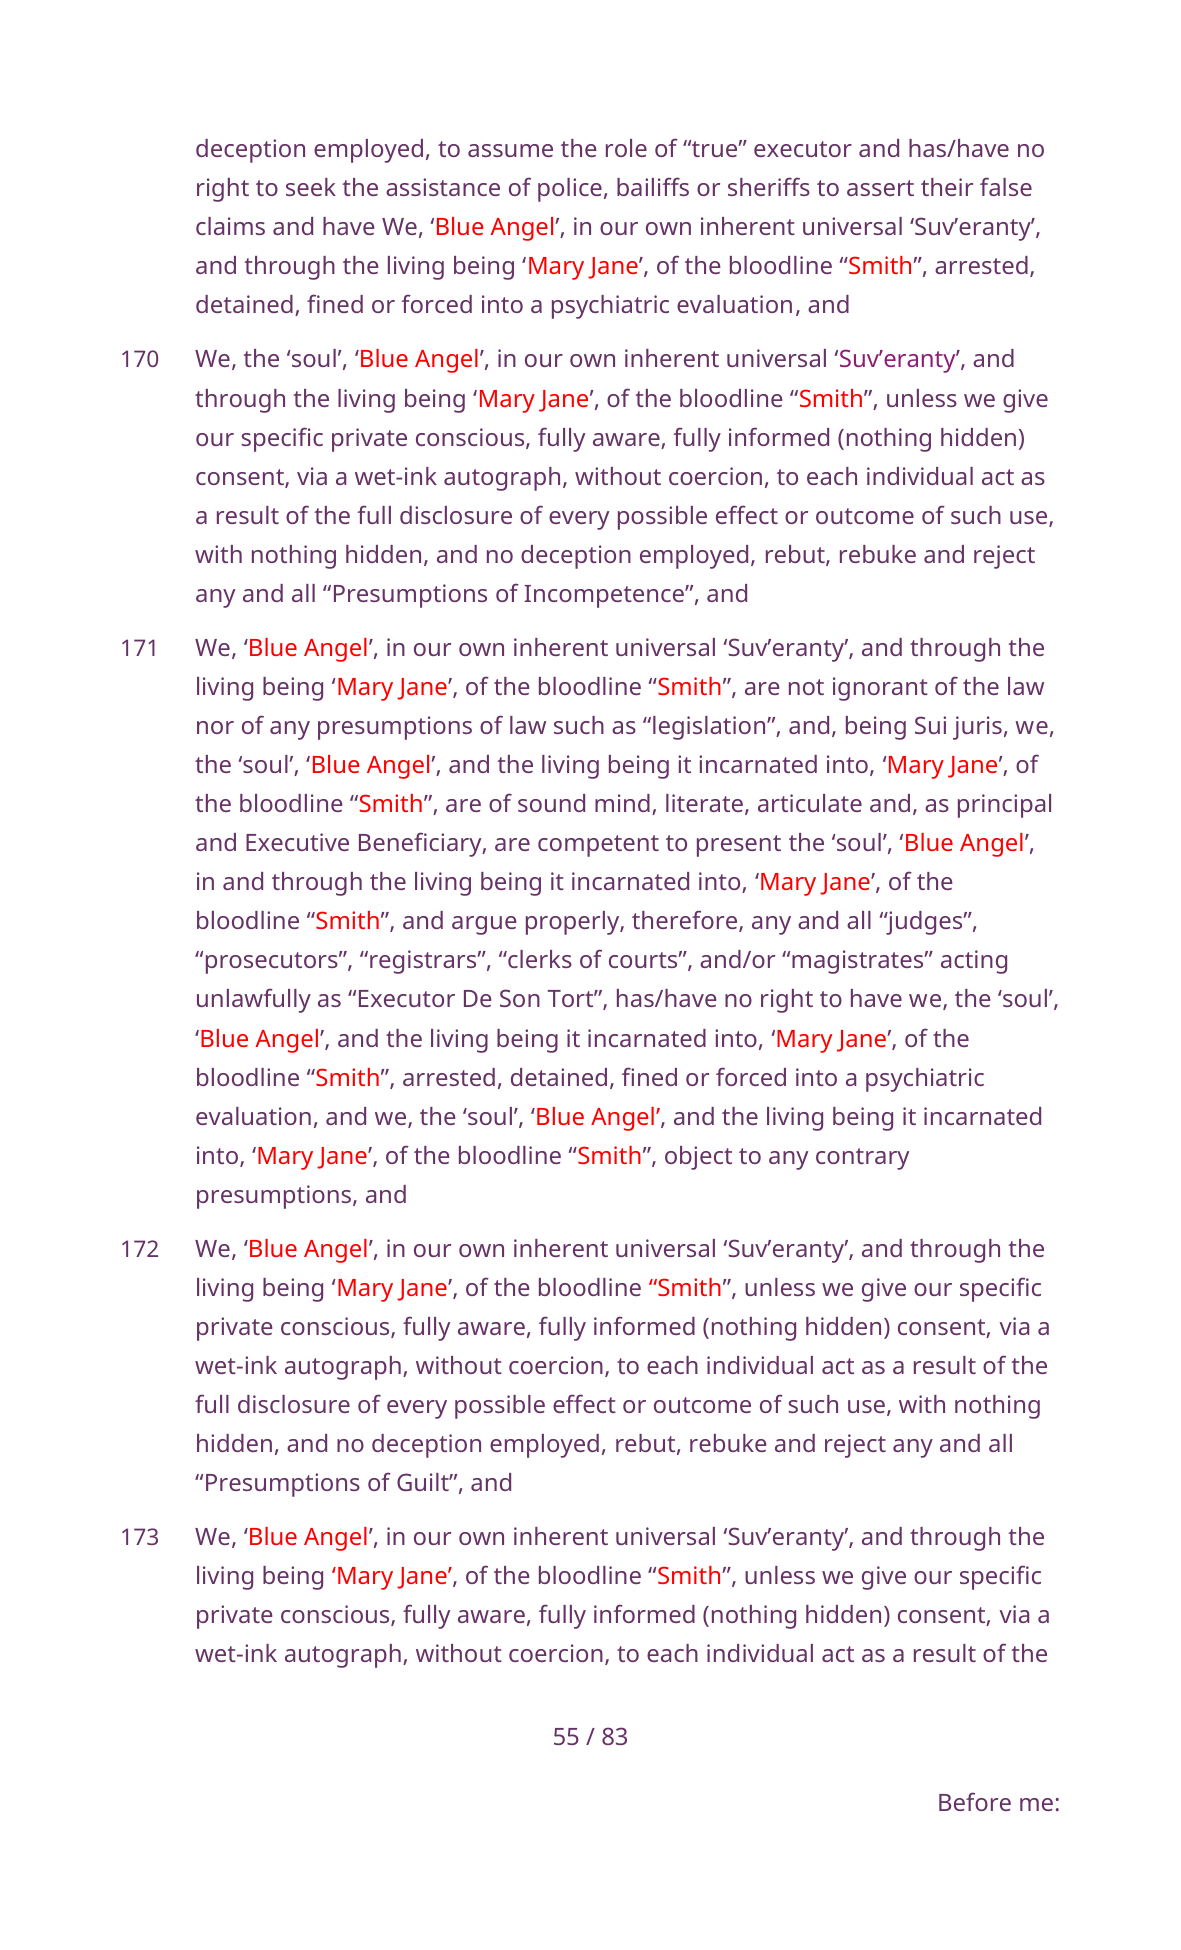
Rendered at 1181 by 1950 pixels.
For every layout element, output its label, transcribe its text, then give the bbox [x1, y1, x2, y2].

list We, ‘Blue Angel’, in our own inherent universal ‘Suv’eranty’, and through the living being ‘Mary Jane’, of the bloodline “Smith”, are not ignorant of the law nor of any presumptions of law such as “legislation”, and, being Sui juris, we, the ‘soul’, ‘Blue Angel’, and the living being it incarnated into, ‘Mary Jane’, of the bloodline “Smith”, are of sound mind, literate, articulate and, as principal and Executive Beneficiary, are competent to present the ‘soul’, ‘Blue Angel’, in and through the living being it incarnated into, ‘Mary Jane’, of the bloodline “Smith”, and argue properly, therefore, any and all “judges”, “prosecutors”, “registrars”, “clerks of courts”, and/or “magistrates” acting unlawfully as “Executor De Son Tort”, has/have no right to have we, the ‘soul’, ‘Blue Angel’, and the living being it incarnated into, ‘Mary Jane’, of the bloodline “Smith”, arrested, detained, fined or forced into a psychiatric evaluation, and we, the ‘soul’, ‘Blue Angel’, and the living being it incarnated into, ‘Mary Jane’, of the bloodline “Smith”, object to any contrary presumptions, and [120, 631, 1061, 1210]
list We, ‘Blue Angel’, in our own inherent universal ‘Suv’eranty’, and through the living being ‘Mary Jane’, of the bloodline “Smith”, unless we give our specific private conscious, fully aware, fully informed (nothing hidden) consent, via a wet-ink autograph, without coercion, to each individual act as a result of the full disclosure of every possible effect or outcome of such use, with nothing hidden, and no deception employed, rebut, rebuke and reject any and all “Presumptions of Guilt”, and [120, 1232, 1061, 1499]
list deception employed, to assume the role of “true” executor and has/have no right to seek the assistance of police, bailiffs or sheriffs to assert their false claims and have We, ‘Blue Angel’, in our own inherent universal ‘Suv’eranty’, and through the living being ‘Mary Jane’, of the bloodline “Smith”, arrested, detained, fined or forced into a psychiatric evaluation, and [120, 132, 1061, 321]
list We, ‘Blue Angel’, in our own inherent universal ‘Suv’eranty’, and through the living being ‘Mary Jane’, of the bloodline “Smith”, unless we give our specific private conscious, fully aware, fully informed (nothing hidden) consent, via a wet-ink autograph, without coercion, to each individual act as a result of the [120, 1520, 1061, 1670]
list We, the ‘soul’, ‘Blue Angel’, in our own inherent universal ‘Suv’eranty’, and through the living being ‘Mary Jane’, of the bloodline “Smith”, unless we give our specific private conscious, fully aware, fully informed (nothing hidden) consent, via a wet-ink autograph, without coercion, to each individual act as a result of the full disclosure of every possible effect or outcome of such use, with nothing hidden, and no deception employed, rebut, rebuke and reject any and all “Presumptions of Incompetence”, and [120, 342, 1061, 609]
